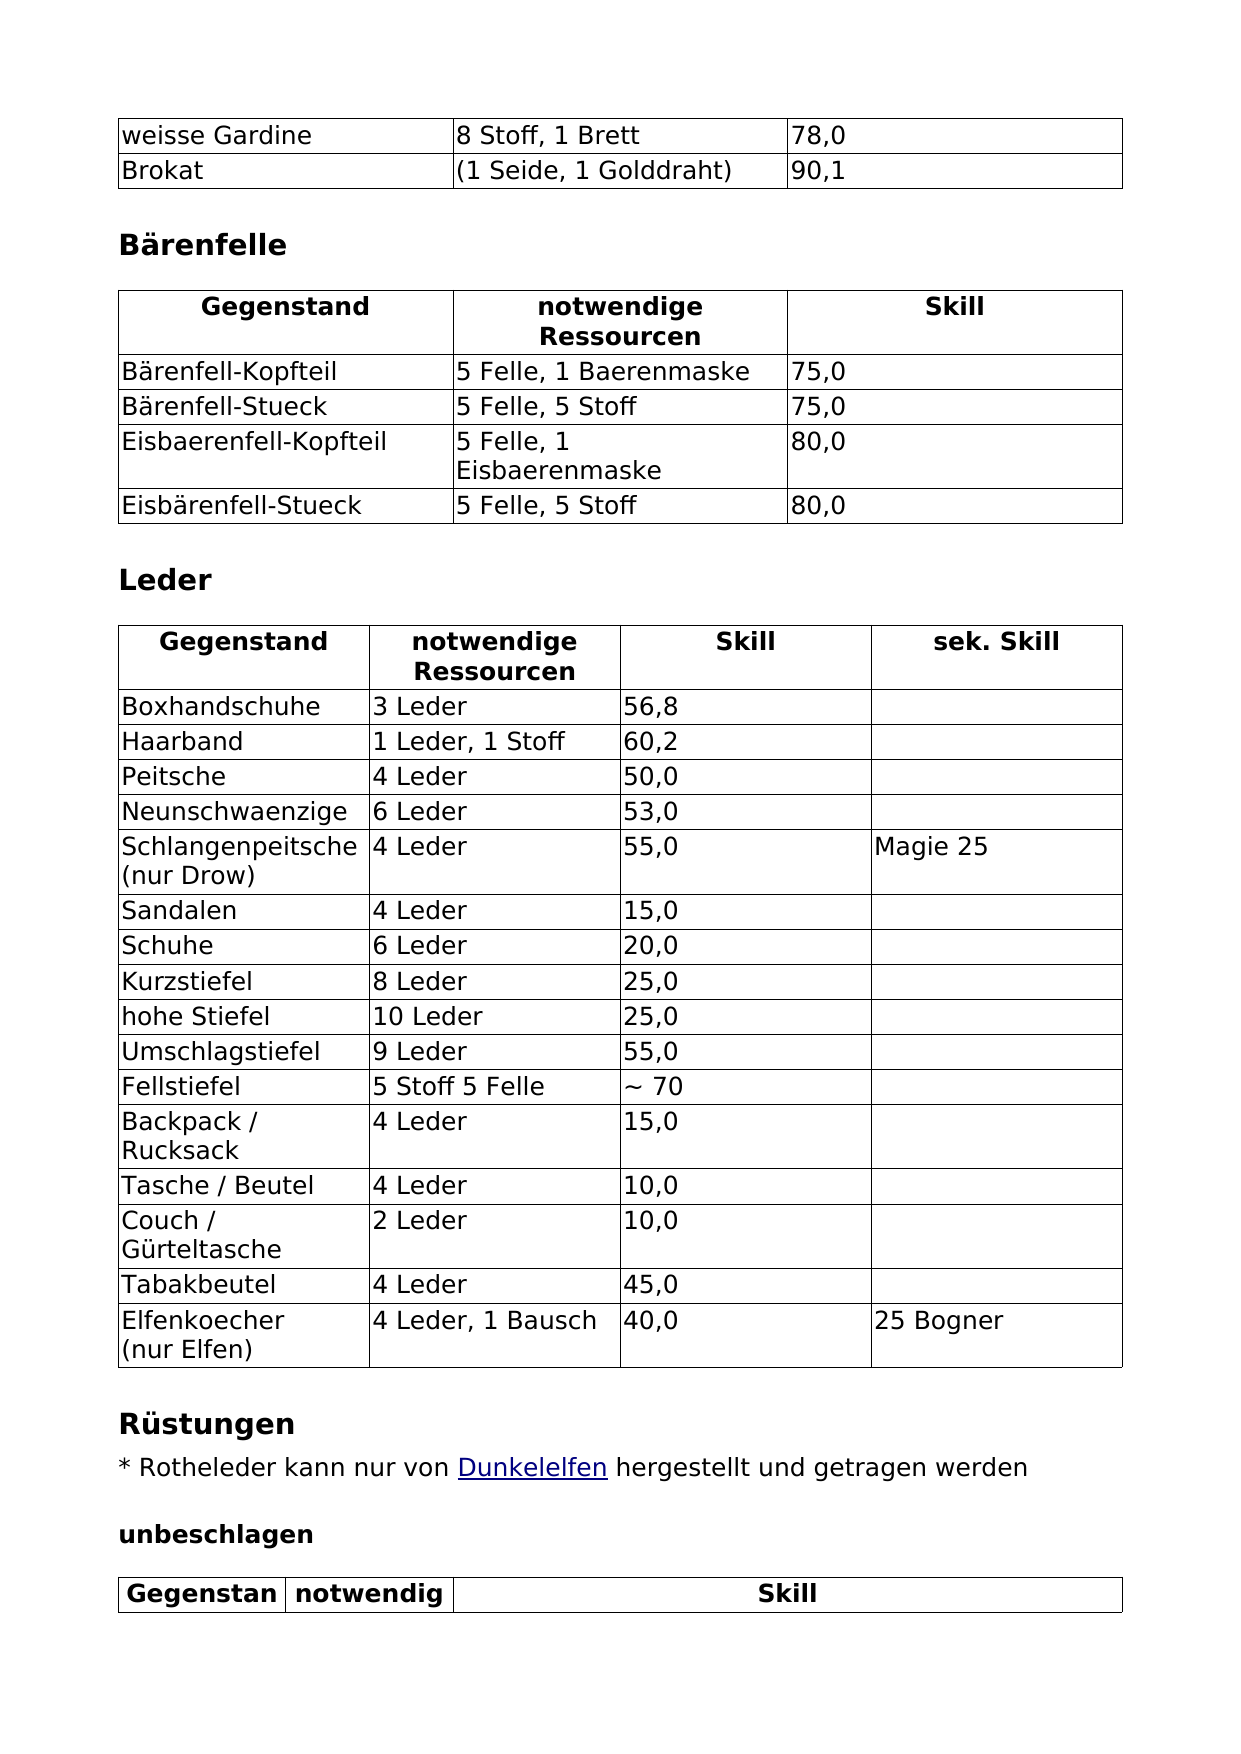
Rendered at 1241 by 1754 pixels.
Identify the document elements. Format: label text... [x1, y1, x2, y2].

table_cell 6 Leder [370, 930, 620, 964]
table_header Gegenstand [119, 626, 369, 689]
table_cell [872, 1169, 1122, 1203]
table_cell 80,0 [788, 425, 1122, 488]
table_cell [872, 895, 1122, 928]
table_cell [872, 1105, 1122, 1168]
table_header notwendige Ressourcen [454, 291, 787, 354]
table_cell Umschlagstiefel [119, 1035, 369, 1069]
text * Rotheleder kann nur von Dunkelelfen hergestellt und getragen werden [118, 1453, 1122, 1483]
table_cell 4 Leder [370, 1269, 620, 1303]
table_cell 45,0 [621, 1269, 871, 1303]
table_cell 4 Leder [370, 760, 620, 794]
table_header Gegenstand [119, 291, 453, 354]
table_cell 8 Leder [370, 965, 620, 999]
table_cell Fellstiefel [119, 1070, 369, 1104]
table_cell Tabakbeutel [119, 1269, 369, 1303]
table_cell Kurzstiefel [119, 965, 369, 999]
table_header Gegenstan [119, 1578, 285, 1612]
table_cell 55,0 [621, 1035, 871, 1069]
table_cell Bärenfell-Kopfteil [119, 355, 453, 389]
table_cell Magie 25 [872, 830, 1122, 893]
table_cell Peitsche [119, 760, 369, 794]
table_cell [872, 1000, 1122, 1034]
table_cell 90,1 [788, 154, 1122, 188]
table_cell hohe Stiefel [119, 1000, 369, 1034]
table_cell 50,0 [621, 760, 871, 794]
table_header Skill [621, 626, 871, 689]
subtitle Rüstungen [118, 1407, 1122, 1441]
table_cell 55,0 [621, 830, 871, 893]
table_cell [872, 1269, 1122, 1303]
table_cell [872, 795, 1122, 829]
table_cell 20,0 [621, 930, 871, 964]
table_header Skill [454, 1578, 1122, 1612]
table_cell weisse Gardine [119, 119, 453, 153]
table_cell 78,0 [788, 119, 1122, 153]
table_cell [872, 930, 1122, 964]
table_cell 10,0 [621, 1169, 871, 1203]
table_cell 60,2 [621, 725, 871, 759]
table_cell Eisbaerenfell-Kopfteil [119, 425, 453, 488]
table_cell ~ 70 [621, 1070, 871, 1104]
table_cell 10,0 [621, 1205, 871, 1268]
table_cell 25 Bogner [872, 1304, 1122, 1367]
table_header notwendige Ressourcen [370, 626, 620, 689]
table_cell Haarband [119, 725, 369, 759]
table_cell Eisbärenfell-Stueck [119, 489, 453, 523]
table_cell [872, 1205, 1122, 1268]
table_cell 80,0 [788, 489, 1122, 523]
table_cell 25,0 [621, 965, 871, 999]
table_cell Schlangenpeitsche (nur Drow) [119, 830, 369, 893]
table_cell Boxhandschuhe [119, 690, 369, 724]
table_cell [872, 1035, 1122, 1069]
subtitle Leder [118, 563, 1122, 597]
table_cell 56,8 [621, 690, 871, 724]
table_cell 6 Leder [370, 795, 620, 829]
table_header Skill [788, 291, 1122, 354]
table_cell 5 Felle, 5 Stoff [454, 390, 787, 424]
table_cell 4 Leder [370, 895, 620, 928]
table_cell 25,0 [621, 1000, 871, 1034]
table_cell (1 Seide, 1 Golddraht) [454, 154, 787, 188]
table_header sek. Skill [872, 626, 1122, 689]
table_cell 4 Leder [370, 1105, 620, 1168]
table_header notwendig [286, 1578, 453, 1612]
table_cell Tasche / Beutel [119, 1169, 369, 1203]
table_cell Bärenfell-Stueck [119, 390, 453, 424]
subtitle unbeschlagen [118, 1520, 1122, 1549]
table_cell 15,0 [621, 1105, 871, 1168]
subtitle Bärenfelle [118, 228, 1122, 262]
table_cell 53,0 [621, 795, 871, 829]
table_cell Backpack / Rucksack [119, 1105, 369, 1168]
table_cell Neunschwaenzige [119, 795, 369, 829]
table_cell 5 Felle, 5 Stoff [454, 489, 787, 523]
table_cell 3 Leder [370, 690, 620, 724]
table_cell 5 Felle, 1 Eisbaerenmaske [454, 425, 787, 488]
table_cell Schuhe [119, 930, 369, 964]
table_cell 75,0 [788, 390, 1122, 424]
table_cell 15,0 [621, 895, 871, 928]
table_cell Brokat [119, 154, 453, 188]
table_cell 4 Leder [370, 830, 620, 893]
table_cell 5 Stoff 5 Felle [370, 1070, 620, 1104]
table_cell 10 Leder [370, 1000, 620, 1034]
table_cell Couch / Gürteltasche [119, 1205, 369, 1268]
table_cell 4 Leder [370, 1169, 620, 1203]
table_cell [872, 965, 1122, 999]
table_cell Elfenkoecher (nur Elfen) [119, 1304, 369, 1367]
table_cell [872, 1070, 1122, 1104]
table_cell 8 Stoff, 1 Brett [454, 119, 787, 153]
table_cell 1 Leder, 1 Stoff [370, 725, 620, 759]
table_cell [872, 760, 1122, 794]
table_cell 75,0 [788, 355, 1122, 389]
table_cell Sandalen [119, 895, 369, 928]
table_cell [872, 725, 1122, 759]
table_cell 2 Leder [370, 1205, 620, 1268]
table_cell [872, 690, 1122, 724]
table_cell 4 Leder, 1 Bausch [370, 1304, 620, 1367]
table_cell 5 Felle, 1 Baerenmaske [454, 355, 787, 389]
table_cell 40,0 [621, 1304, 871, 1367]
table_cell 9 Leder [370, 1035, 620, 1069]
